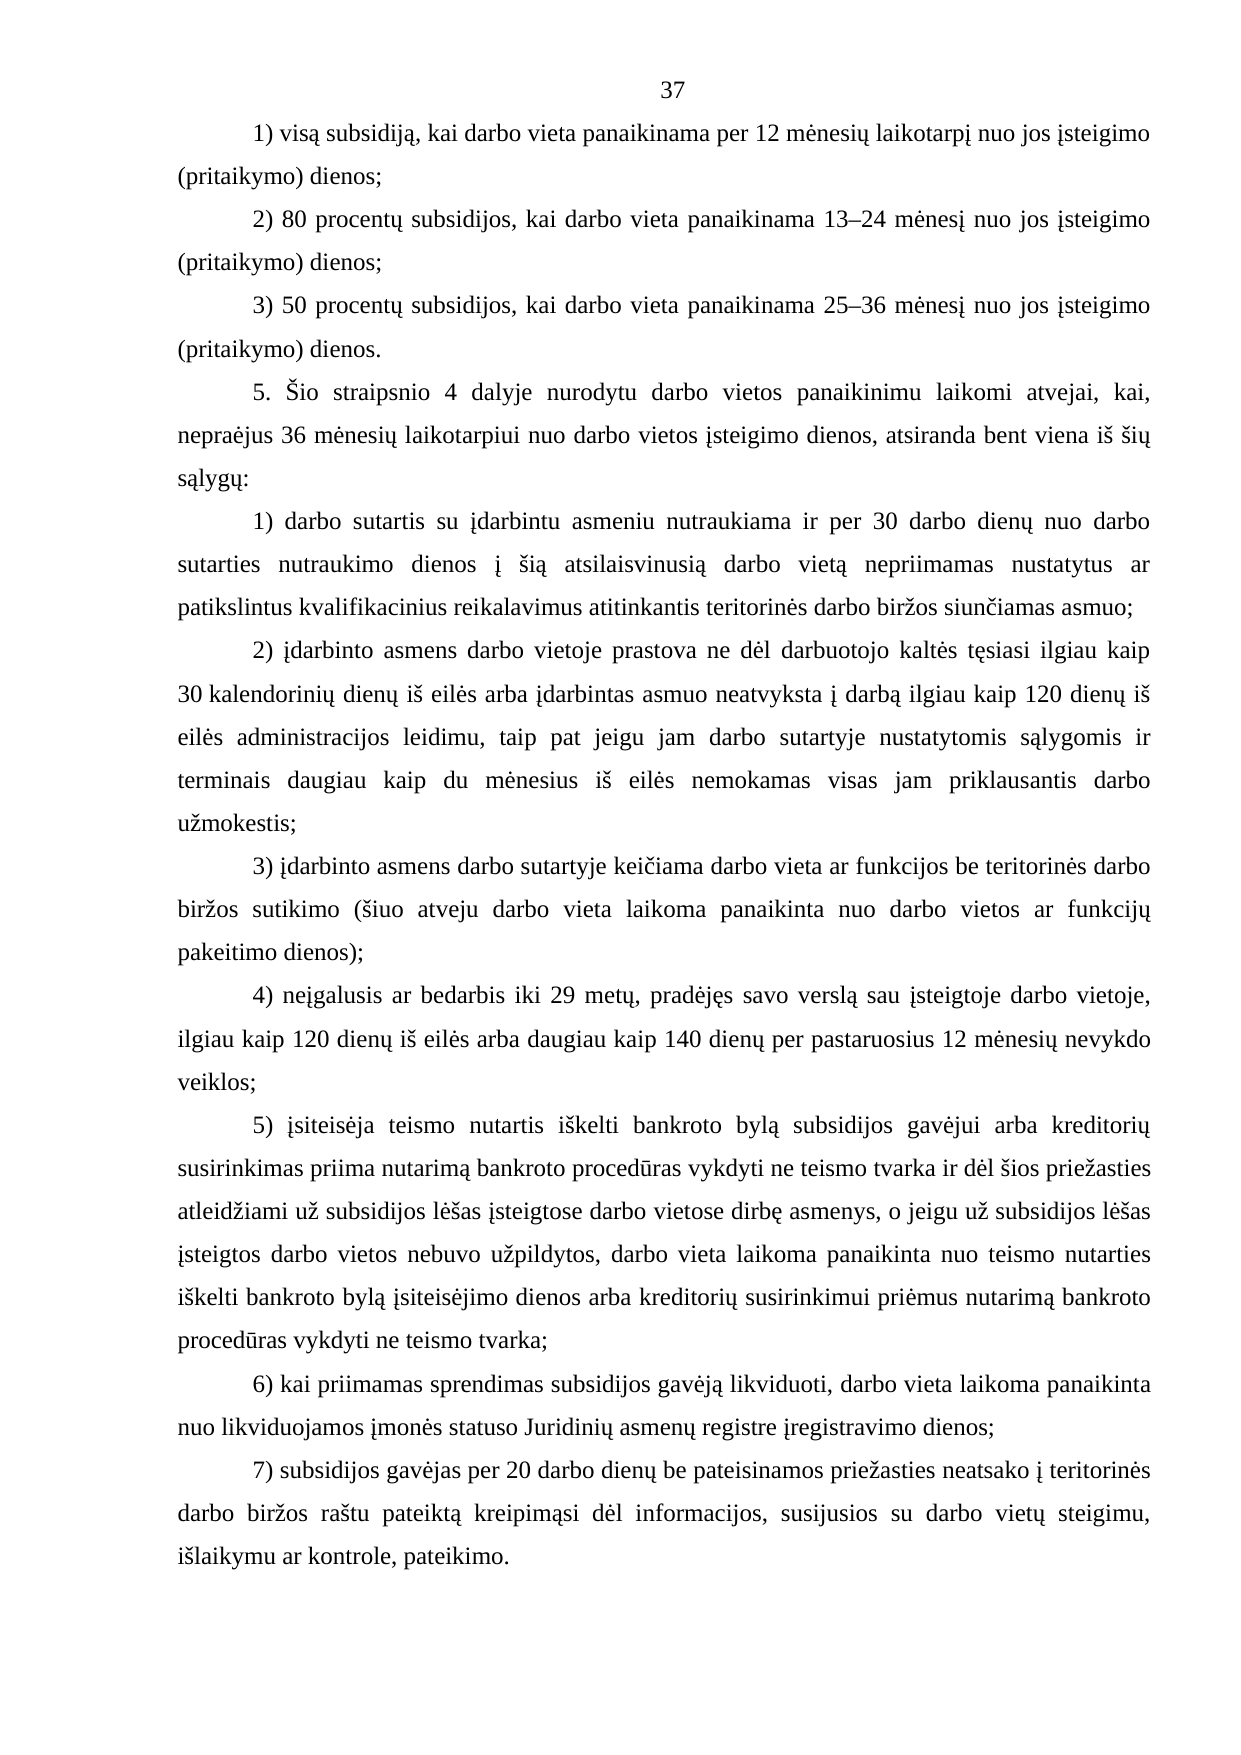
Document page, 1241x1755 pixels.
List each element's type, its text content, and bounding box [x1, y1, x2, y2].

text 4) neįgalusis ar bedarbis iki 29 metų, pradėjęs savo verslą sau įsteigtoje darbo vietoje, ilgiau kaip 120 dienų iš eilės arba daugiau kaip 140 dienų per pastaruosius 12 mėnesių nevykdo veiklos; [177, 981, 1152, 1096]
text 5) įsiteisėja teismo nutartis iškelti bankroto bylą subsidijos gavėjui arba kreditorių susirinkimas priima nutarimą bankroto procedūras vykdyti ne teismo tvarka ir dėl šios priežasties atleidžiami už subsidijos lėšas įsteigtose darbo vietose dirbę asmenys, o jeigu už subsidijos lėšas įsteigtos darbo vietos nebuvo užpildytos, darbo vieta laikoma panaikinta nuo teismo nutarties iškelti bankroto bylą įsiteisėjimo dienos arba kreditorių susirinkimui priėmus nutarimą bankroto procedūras vykdyti ne teismo tvarka; [177, 1110, 1152, 1354]
text 2) 80 procentų subsidijos, kai darbo vieta panaikinama 13–24 mėnesį nuo jos įsteigimo (pritaikymo) dienos; [177, 204, 1152, 276]
text 7) subsidijos gavėjas per 20 darbo dienų be pateisinamos priežasties neatsako į teritorinės darbo biržos raštu pateiktą kreipimąsi dėl informacijos, susijusios su darbo vietų steigimu, išlaikymu ar kontrole, pateikimo. [177, 1455, 1152, 1570]
text 3) įdarbinto asmens darbo sutartyje keičiama darbo vieta ar funkcijos be teritorinės darbo biržos sutikimo (šiuo atveju darbo vieta laikoma panaikinta nuo darbo vietos ar funkcijų pakeitimo dienos); [177, 851, 1152, 966]
text 1) darbo sutartis su įdarbintu asmeniu nutraukiama ir per 30 darbo dienų nuo darbo sutarties nutraukimo dienos į šią atsilaisvinusią darbo vietą nepriimamas nustatytus ar patikslintus kvalifikacinius reikalavimus atitinkantis teritorinės darbo biržos siunčiamas asmuo; [177, 506, 1152, 621]
text 3) 50 procentų subsidijos, kai darbo vieta panaikinama 25–36 mėnesį nuo jos įsteigimo (pritaikymo) dienos. [177, 291, 1152, 362]
text 2) įdarbinto asmens darbo vietoje prastova ne dėl darbuotojo kaltės tęsiasi ilgiau kaip 30 kalendorinių dienų iš eilės arba įdarbintas asmuo neatvyksta į darbą ilgiau kaip 120 dienų iš eilės administracijos leidimu, taip pat jeigu jam darbo sutartyje nustatytomis sąlygomis ir terminais daugiau kaip du mėnesius iš eilės nemokamas visas jam priklausantis darbo užmokestis; [177, 636, 1152, 837]
text 1) visą subsidiją, kai darbo vieta panaikinama per 12 mėnesių laikotarpį nuo jos įsteigimo (pritaikymo) dienos; [177, 118, 1152, 190]
text 6) kai priimamas sprendimas subsidijos gavėją likviduoti, darbo vieta laikoma panaikinta nuo likviduojamos įmonės statuso Juridinių asmenų registre įregistravimo dienos; [177, 1369, 1152, 1441]
text 5. Šio straipsnio 4 dalyje nurodytu darbo vietos panaikinimu laikomi atvejai, kai, nepraėjus 36 mėnesių laikotarpiui nuo darbo vietos įsteigimo dienos, atsiranda bent viena iš šių sąlygų: [177, 377, 1152, 492]
